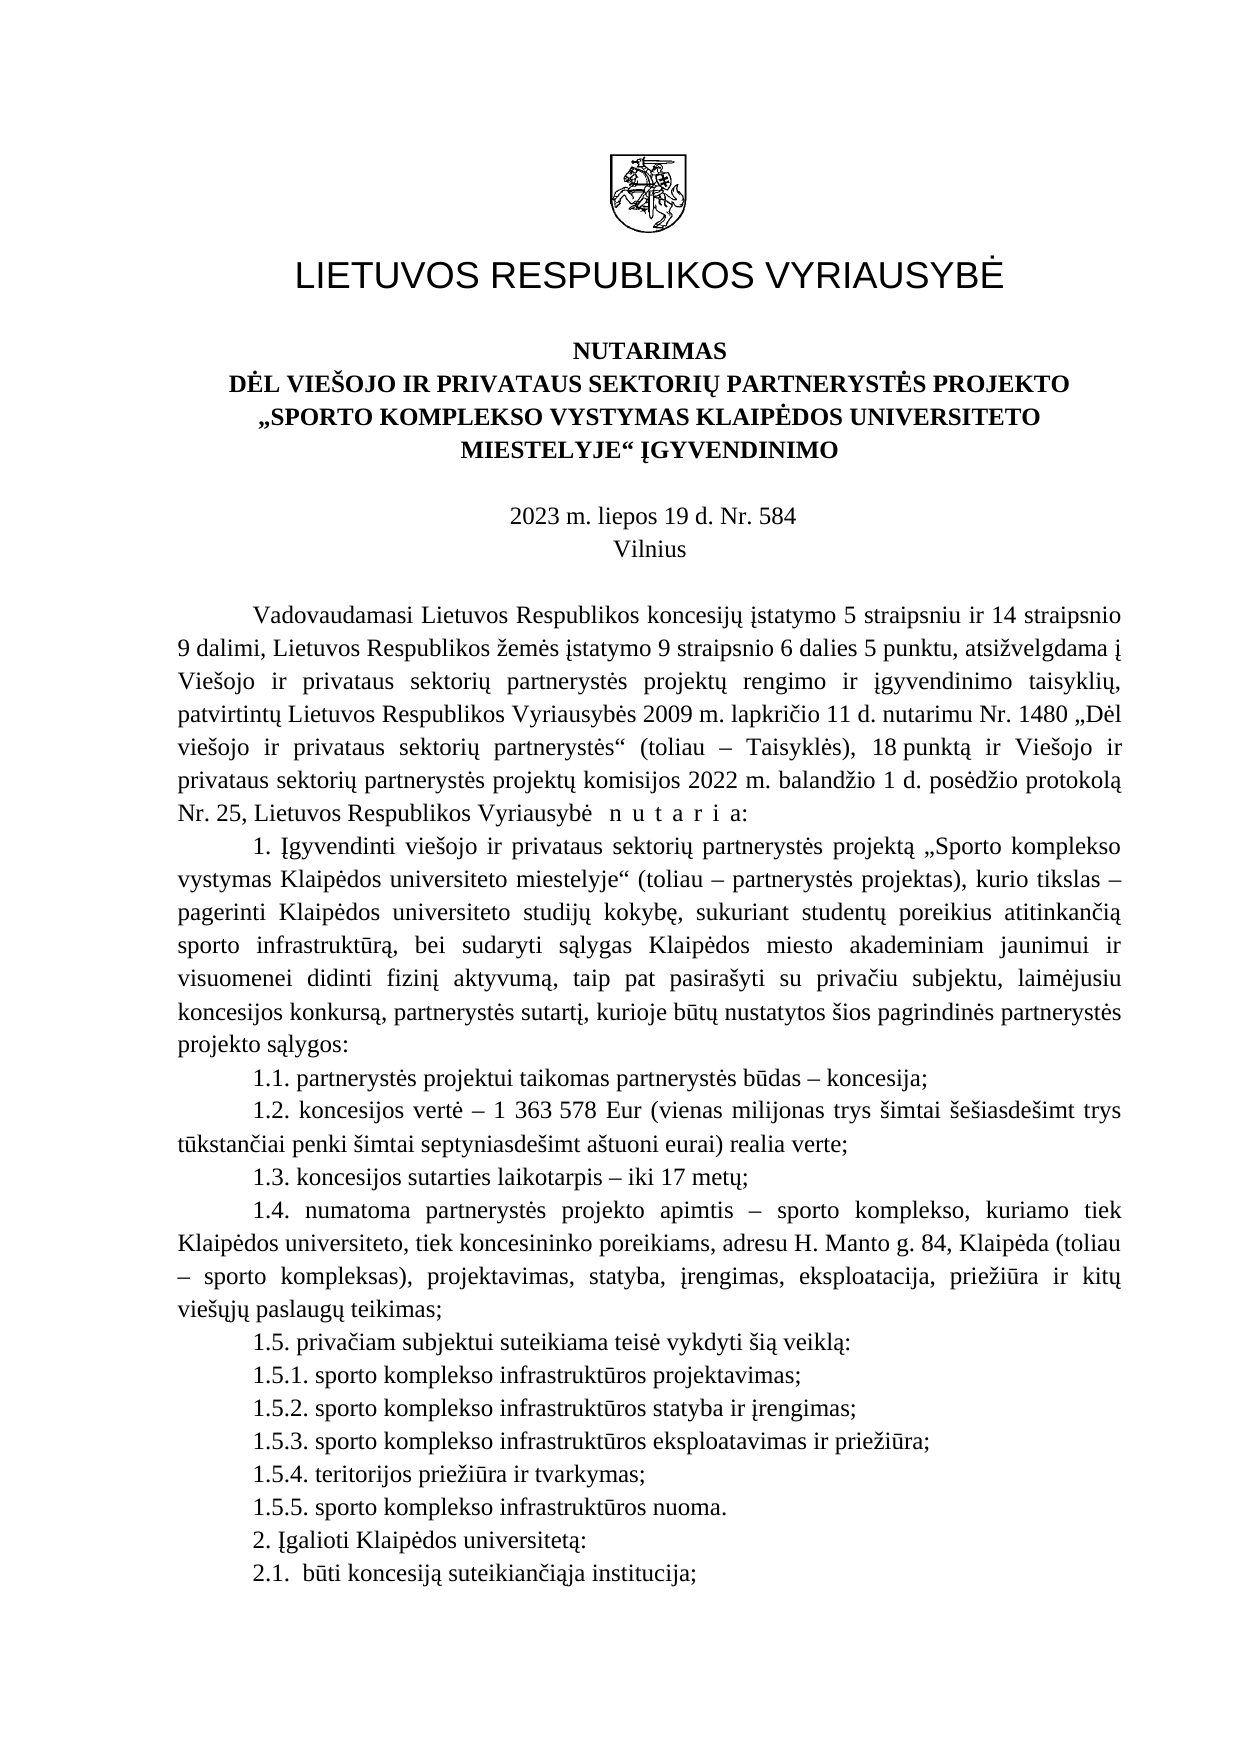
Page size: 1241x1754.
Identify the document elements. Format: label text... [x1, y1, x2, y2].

text 1.1. partnerystės projektui taikomas partnerystės būdas – koncesija; [177, 1063, 1122, 1091]
text Vadovaudamasi Lietuvos Respublikos koncesijų įstatymo 5 straipsniu ir 14 straipsnio 9 dalimi, Lietuvos Respublikos žemės įstatymo 9 straipsnio 6 dalies 5 punktu, atsižvelgdama į Viešojo ir privataus sektorių partnerystės projektų rengimo ir įgyvendinimo taisyklių, patvirtintų Lietuvos Respublikos Vyriausybės 2009 m. lapkričio 11 d. nutarimu Nr. 1480 „Dėl viešojo ir privataus sektorių partnerystės“ (toliau – Taisyklės), 18 punktą ir Viešojo ir privataus sektorių partnerystės projektų komisijos 2022 m. balandžio 1 d. posėdžio protokolą Nr. 25, Lietuvos Respublikos Vyriausybė nutaria: [177, 600, 1122, 827]
text 1.3. koncesijos sutarties laikotarpis – iki 17 metų; [177, 1162, 1122, 1190]
text 2.1. būti koncesiją suteikiančiąja institucija; [177, 1558, 1122, 1587]
text 1.4. numatoma partnerystės projekto apimtis – sporto komplekso, kuriamo tiek Klaipėdos universiteto, tiek koncesininko poreikiams, adresu H. Manto g. 84, Klaipėda (toliau – sporto kompleksas), projektavimas, statyba, įrengimas, eksploatacija, priežiūra ir kitų viešųjų paslaugų teikimas; [177, 1195, 1122, 1322]
text 1.5.3. sporto komplekso infrastruktūros eksploatavimas ir priežiūra; [177, 1426, 1122, 1454]
text DĖL VIEŠOJO IR PRIVATAUS SEKTORIŲ PARTNERYSTĖS PROJEKTO „SPORTO KOMPLEKSO VYSTYMAS KLAIPĖDOS UNIVERSITETO MIESTELYJE“ ĮGYVENDINIMO [177, 369, 1122, 464]
text nutarimas [177, 336, 1122, 365]
text 1.5. privačiam subjektui suteikiama teisė vykdyti šią veiklą: [177, 1327, 1122, 1356]
text Vilnius [177, 534, 1122, 563]
text 1.5.2. sporto komplekso infrastruktūros statyba ir įrengimas; [177, 1393, 1122, 1422]
text 1.5.4. teritorijos priežiūra ir tvarkymas; [177, 1459, 1122, 1488]
text 1.2. koncesijos vertė – 1 363 578 Eur (vienas milijonas trys šimtai šešiasdešimt trys tūkstančiai penki šimtai septyniasdešimt aštuoni eurai) realia verte; [177, 1096, 1122, 1157]
text 1.5.1. sporto komplekso infrastruktūros projektavimas; [177, 1360, 1122, 1388]
text 1.5.5. sporto komplekso infrastruktūros nuoma. [177, 1492, 1122, 1521]
text Lietuvos Respublikos Vyriausybė [177, 253, 1122, 297]
text 2. Įgalioti Klaipėdos universitetą: [177, 1525, 1122, 1554]
text 2023 m. liepos 19 d. Nr. 584 [177, 501, 1122, 530]
text 1. Įgyvendinti viešojo ir privataus sektorių partnerystės projektą „Sporto komplekso vystymas Klaipėdos universiteto miestelyje“ (toliau – partnerystės projektas), kurio tikslas – pagerinti Klaipėdos universiteto studijų kokybę, sukuriant studentų poreikius atitinkančią sporto infrastruktūrą, bei sudaryti sąlygas Klaipėdos miesto akademiniam jaunimui ir visuomenei didinti fizinį aktyvumą, taip pat pasirašyti su privačiu subjektu, laimėjusiu koncesijos konkursą, partnerystės sutartį, kurioje būtų nustatytos šios pagrindinės partnerystės projekto sąlygos: [177, 831, 1122, 1058]
